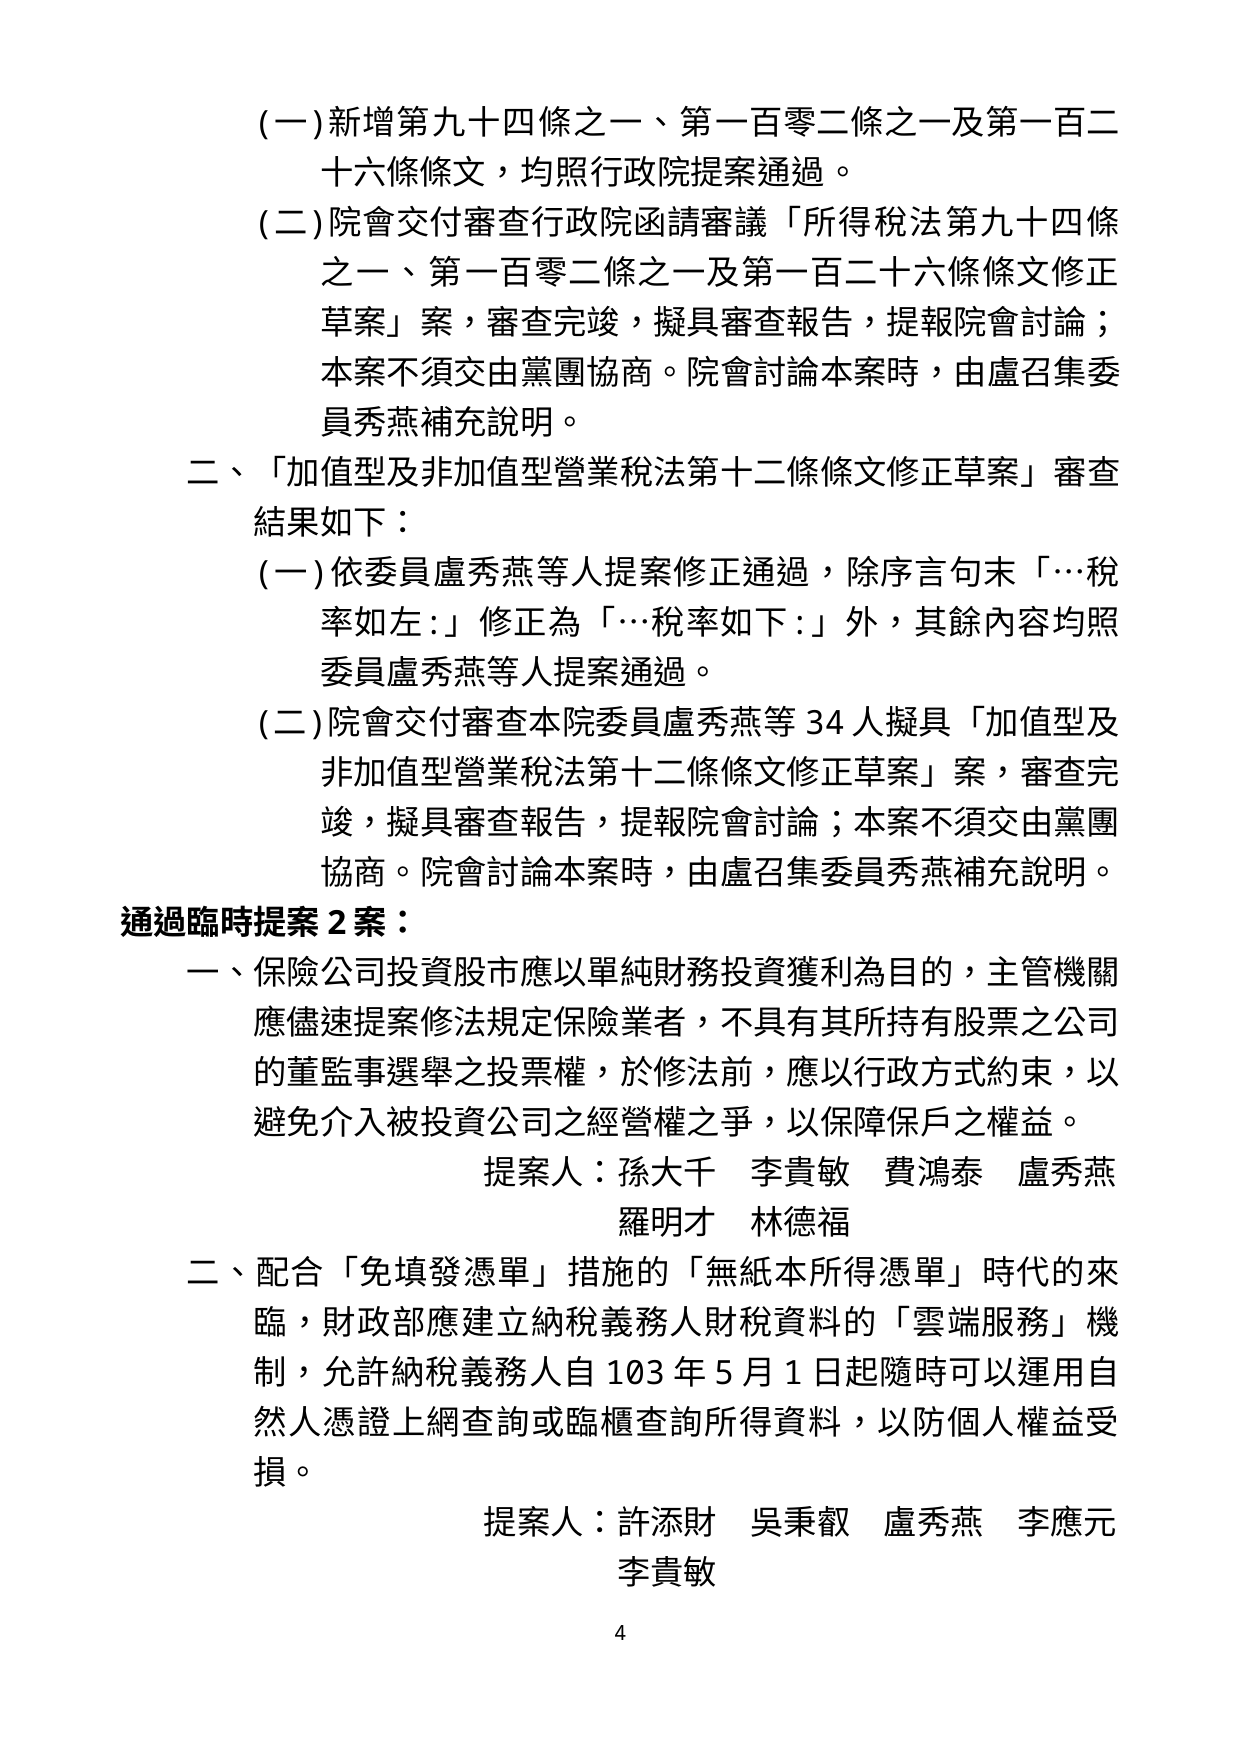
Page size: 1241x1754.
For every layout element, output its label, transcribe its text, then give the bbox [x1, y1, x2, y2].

text 二、配合「免填發憑單」措施的「無紙本所得憑單」時代的來臨，財政部應建立納稅義務人財稅資料的「雲端服務」機制，允許納稅義務人自103年5月1日起隨時可以運用自然人憑證上網查詢或臨櫃查詢所得資料，以防個人權益受損。 [187, 1244, 1120, 1494]
text 提案人：許添財 吳秉叡 盧秀燕 李應元 李貴敏 [484, 1494, 1120, 1594]
text (二)院會交付審查行政院函請審議「所得稅法第九十四條之一、第一百零二條之一及第一百二十六條條文修正草案」案，審查完竣，擬具審查報告，提報院會討論；本案不須交由黨團協商。院會討論本案時，由盧召集委員秀燕補充說明。 [253, 194, 1120, 444]
text 提案人：孫大千 李貴敏 費鴻泰 盧秀燕 羅明才 林德福 [484, 1144, 1120, 1244]
text 二、「加值型及非加值型營業稅法第十二條條文修正草案」審查結果如下： [187, 444, 1120, 544]
text (一)依委員盧秀燕等人提案修正通過，除序言句末「…稅率如左:」修正為「…稅率如下:」外，其餘內容均照委員盧秀燕等人提案通過。 [253, 544, 1120, 694]
text 一、保險公司投資股市應以單純財務投資獲利為目的，主管機關應儘速提案修法規定保險業者，不具有其所持有股票之公司的董監事選舉之投票權，於修法前，應以行政方式約束，以避免介入被投資公司之經營權之爭，以保障保戶之權益。 [187, 944, 1120, 1144]
text (一)新增第九十四條之一、第一百零二條之一及第一百二十六條條文，均照行政院提案通過。 [253, 94, 1120, 194]
text (二)院會交付審查本院委員盧秀燕等34人擬具「加值型及非加值型營業稅法第十二條條文修正草案」案，審查完竣，擬具審查報告，提報院會討論；本案不須交由黨團協商。院會討論本案時，由盧召集委員秀燕補充說明。 [253, 694, 1120, 894]
text 通過臨時提案2案： [120, 894, 1120, 944]
